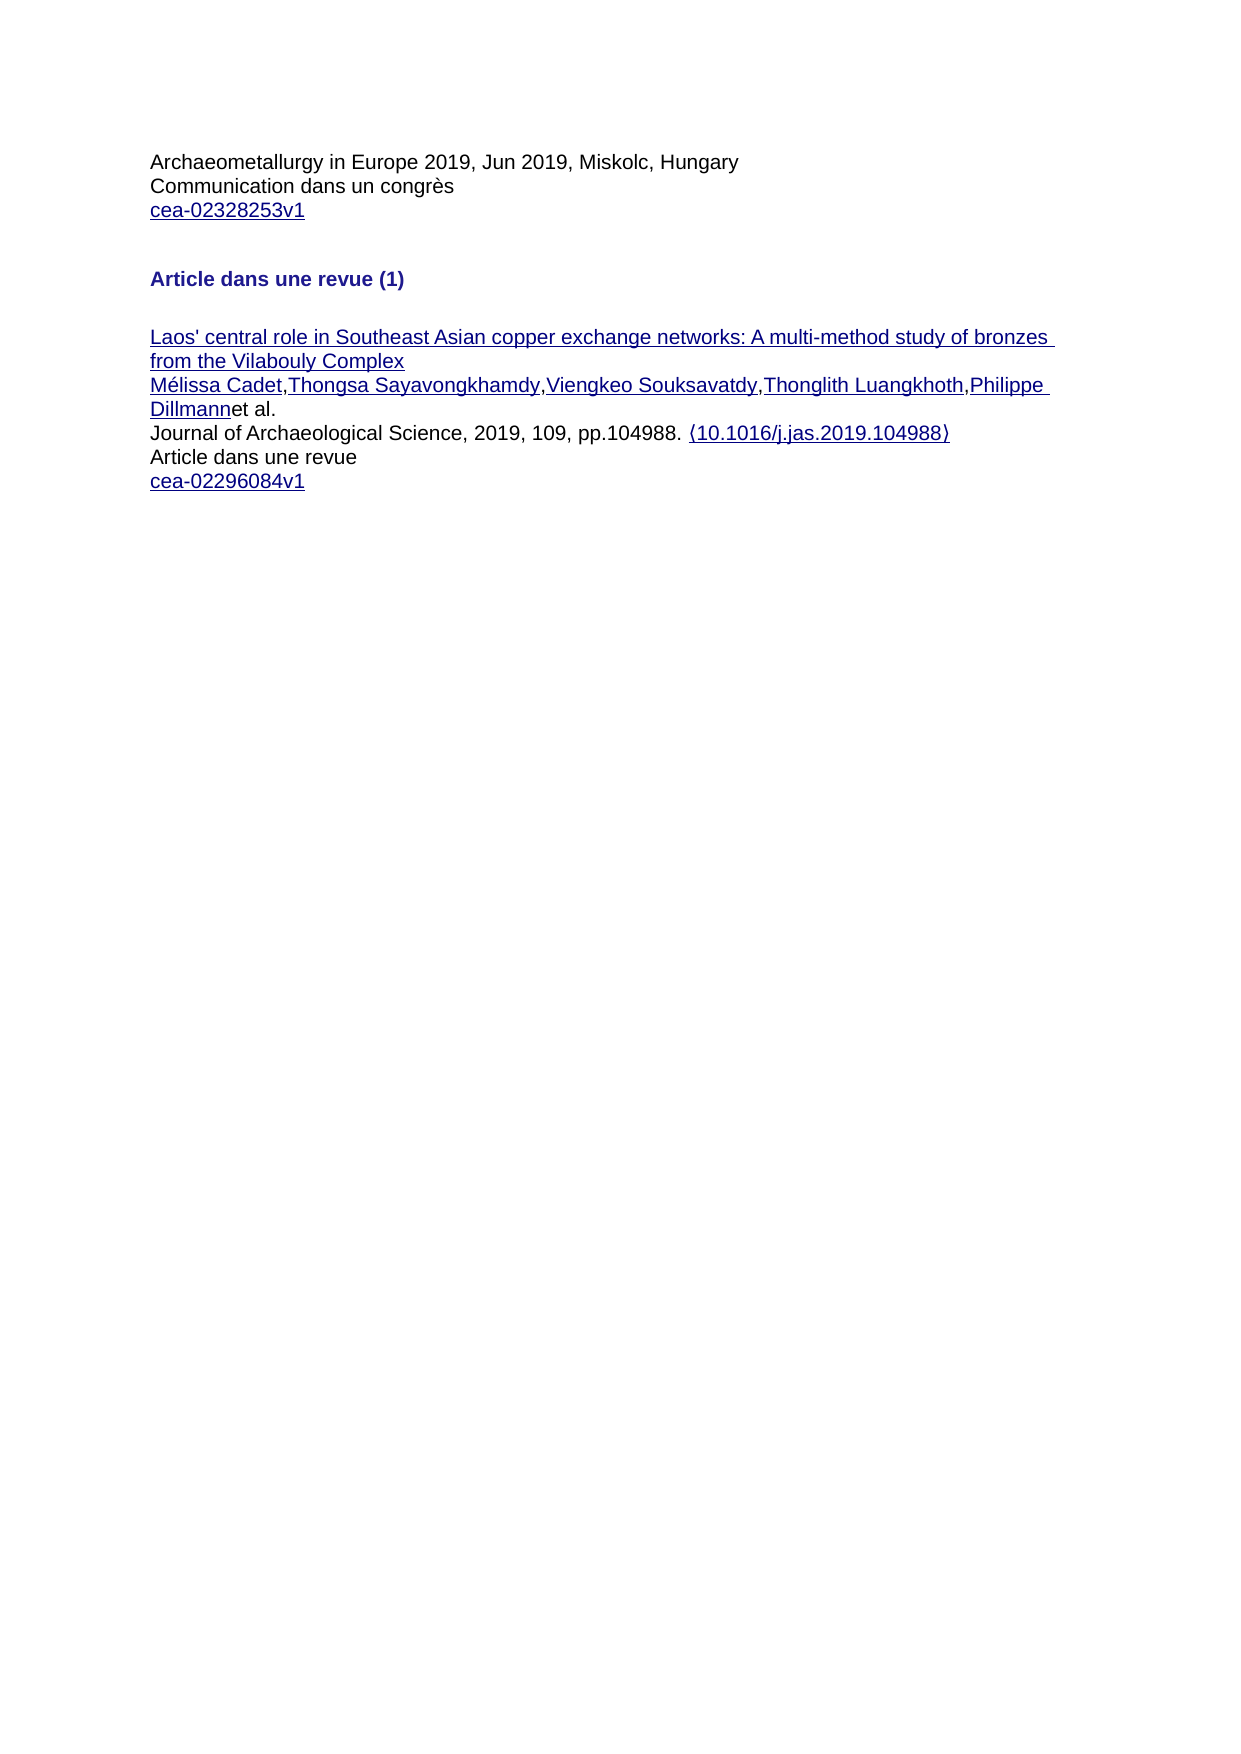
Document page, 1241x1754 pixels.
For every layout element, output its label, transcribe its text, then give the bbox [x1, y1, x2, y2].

table_header Laos' central role in Southeast Asian copper exchange networks: A multi-method study of bronzes from the Vilabouly Complex Mélissa Cadet,Thongsa Sayavongkhamdy,Viengkeo Souksavatdy,Thonglith Luangkhoth,Philippe Dillmannet al. Journal of Archaeological Science, 2019, 109, pp.104988. ⟨10.1016/j.jas.2019.104988⟩ Article dans une revue cea-02296084v1 [150, 325, 1090, 493]
subtitle Article dans une revue (1) [150, 267, 1090, 291]
table_cell Archaeometallurgy in Europe 2019, Jun 2019, Miskolc, Hungary Communication dans un congrès cea-02328253v1 [150, 150, 1090, 222]
